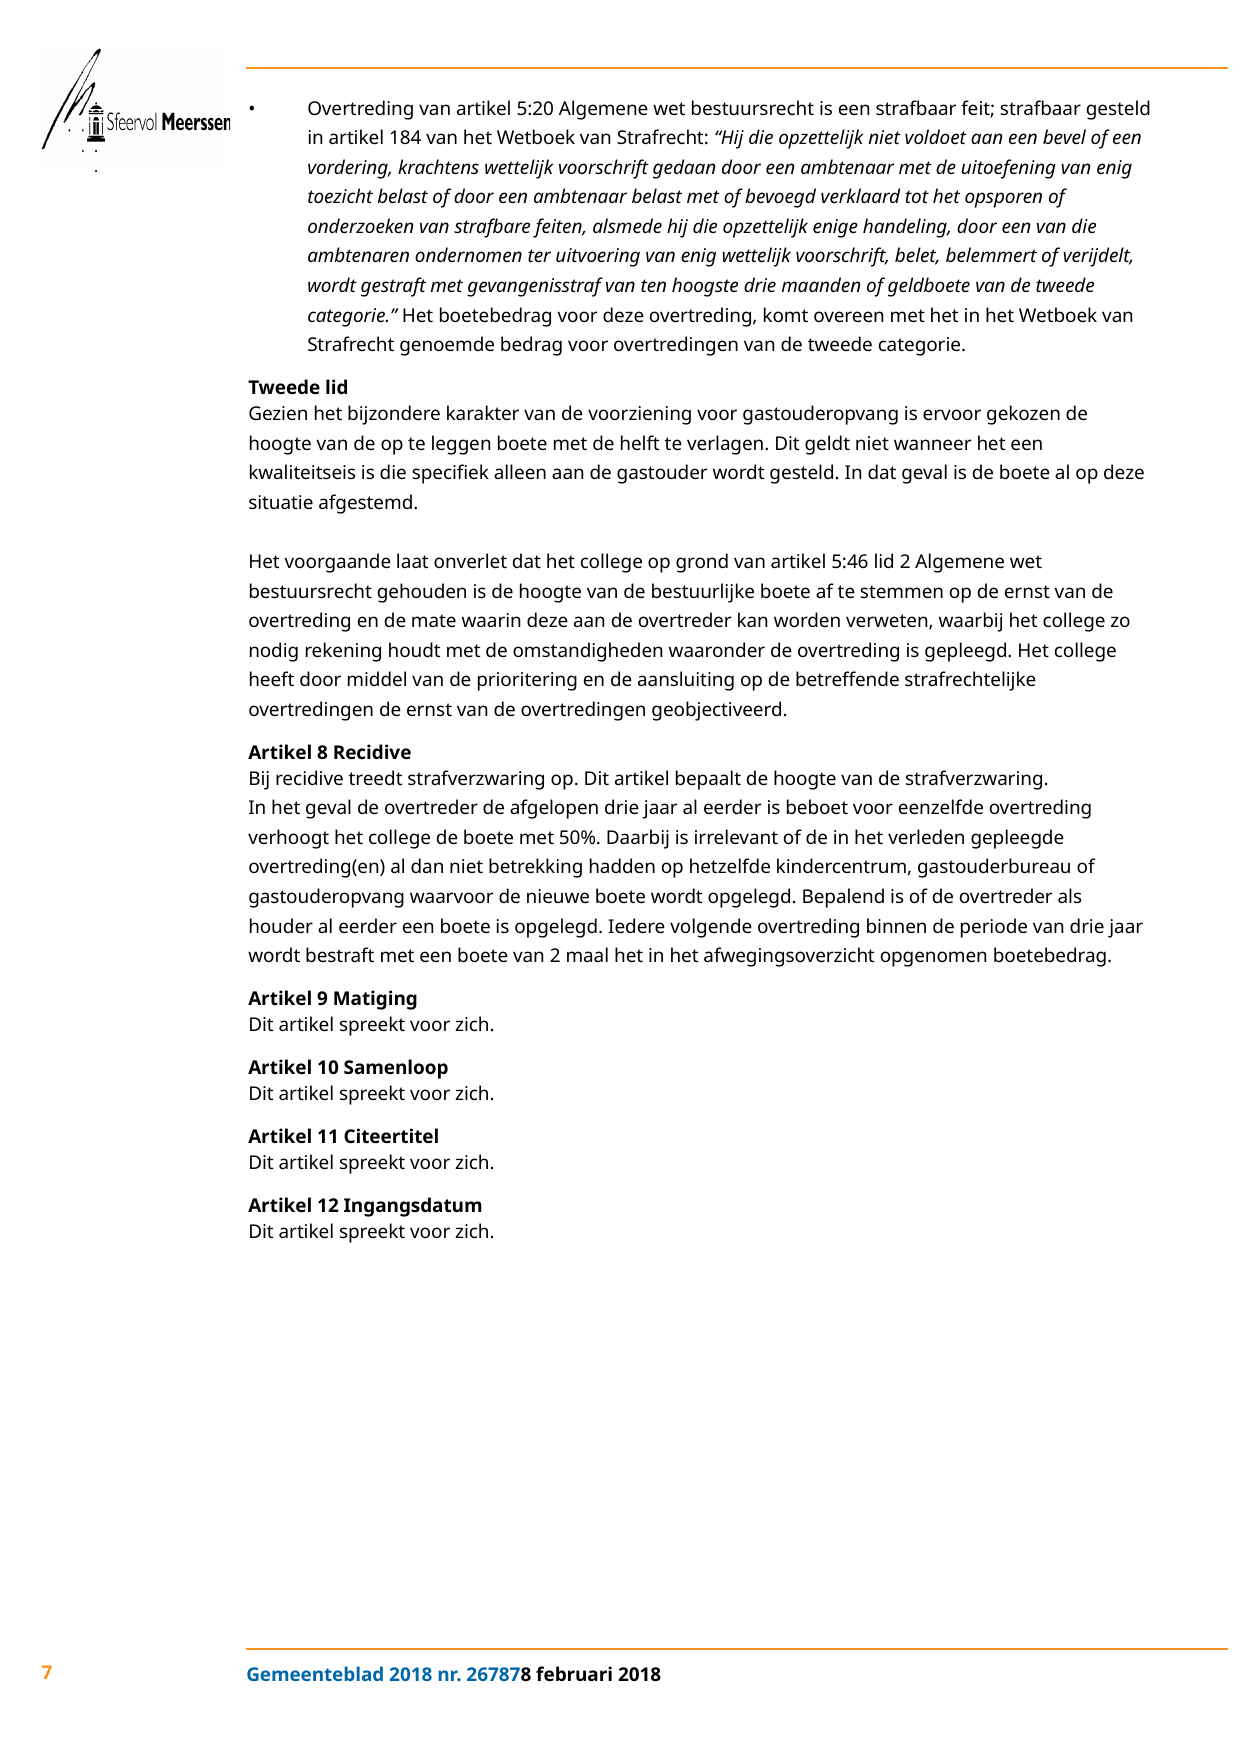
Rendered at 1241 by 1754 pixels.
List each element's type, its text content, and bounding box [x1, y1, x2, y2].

text Dit artikel spreekt voor zich. [248, 1218, 1152, 1244]
text In het geval de overtreder de afgelopen drie jaar al eerder is beboet voor eenzelfde overtreding verhoogt het college de boete met 50%. Daarbij is irrelevant of de in het verleden gepleegde overtreding(en) al dan niet betrekking hadden op hetzelfde kindercentrum, gastouderbureau of gastouderopvang waarvoor de nieuwe boete wordt opgelegd. Bepalend is of de overtreder als houder al eerder een boete is opgelegd. Iedere volgende overtreding binnen de periode van drie jaar wordt bestraft met een boete van 2 maal het in het afwegingsoverzicht opgenomen boetebedrag. [248, 794, 1152, 968]
text Tweede lid [248, 374, 1152, 400]
text Artikel 10 Samenloop [248, 1054, 1152, 1080]
text Het voorgaande laat onverlet dat het college op grond van artikel 5:46 lid 2 Algemene wet bestuursrecht gehouden is de hoogte van de bestuurlijke boete af te stemmen op de ernst van de overtreding en de mate waarin deze aan de overtreder kan worden verweten, waarbij het college zo nodig rekening houdt met de omstandigheden waaronder de overtreding is gepleegd. Het college heeft door middel van de prioritering en de aansluiting op de betreffende strafrechtelijke overtredingen de ernst van de overtredingen geobjectiveerd. [248, 548, 1152, 722]
text Gezien het bijzondere karakter van de voorziening voor gastouderopvang is ervoor gekozen de hoogte van de op te leggen boete met de helft te verlagen. Dit geldt niet wanneer het een kwaliteitseis is die specifiek alleen aan de gastouder wordt gesteld. In dat geval is de boete al op deze situatie afgestemd. [248, 400, 1152, 515]
text Artikel 9 Matiging [248, 986, 1152, 1011]
text Dit artikel spreekt voor zich. [248, 1080, 1152, 1106]
text Artikel 11 Citeertitel [248, 1123, 1152, 1149]
list Overtreding van artikel 5:20 Algemene wet bestuursrecht is een strafbaar feit; strafbaar gesteld in artikel 184 van het Wetboek van Strafrecht: “Hij die opzettelijk niet voldoet aan een bevel of een vordering, krachtens wettelijk voorschrift gedaan door een ambtenaar met de uitoefening van enig toezicht belast of door een ambtenaar belast met of bevoegd verklaard tot het opsporen of onderzoeken van strafbare feiten, alsmede hij die opzettelijk enige handeling, door een van die ambtenaren ondernomen ter uitvoering van enig wettelijk voorschrift, belet, belemmert of verijdelt, wordt gestraft met gevangenisstraf van ten hoogste drie maanden of geldboete van de tweede categorie.” Het boetebedrag voor deze overtreding, komt overeen met het in het Wetboek van Strafrecht genoemde bedrag voor overtredingen van de tweede categorie. [248, 95, 1152, 357]
text Dit artikel spreekt voor zich. [248, 1149, 1152, 1175]
text Bij recidive treedt strafverzwaring op. Dit artikel bepaalt de hoogte van de strafverzwaring. [248, 765, 1152, 791]
text Artikel 8 Recidive [248, 739, 1152, 765]
text Artikel 12 Ingangsdatum [248, 1192, 1152, 1218]
picture [41, 47, 231, 172]
text Dit artikel spreekt voor zich. [248, 1011, 1152, 1037]
